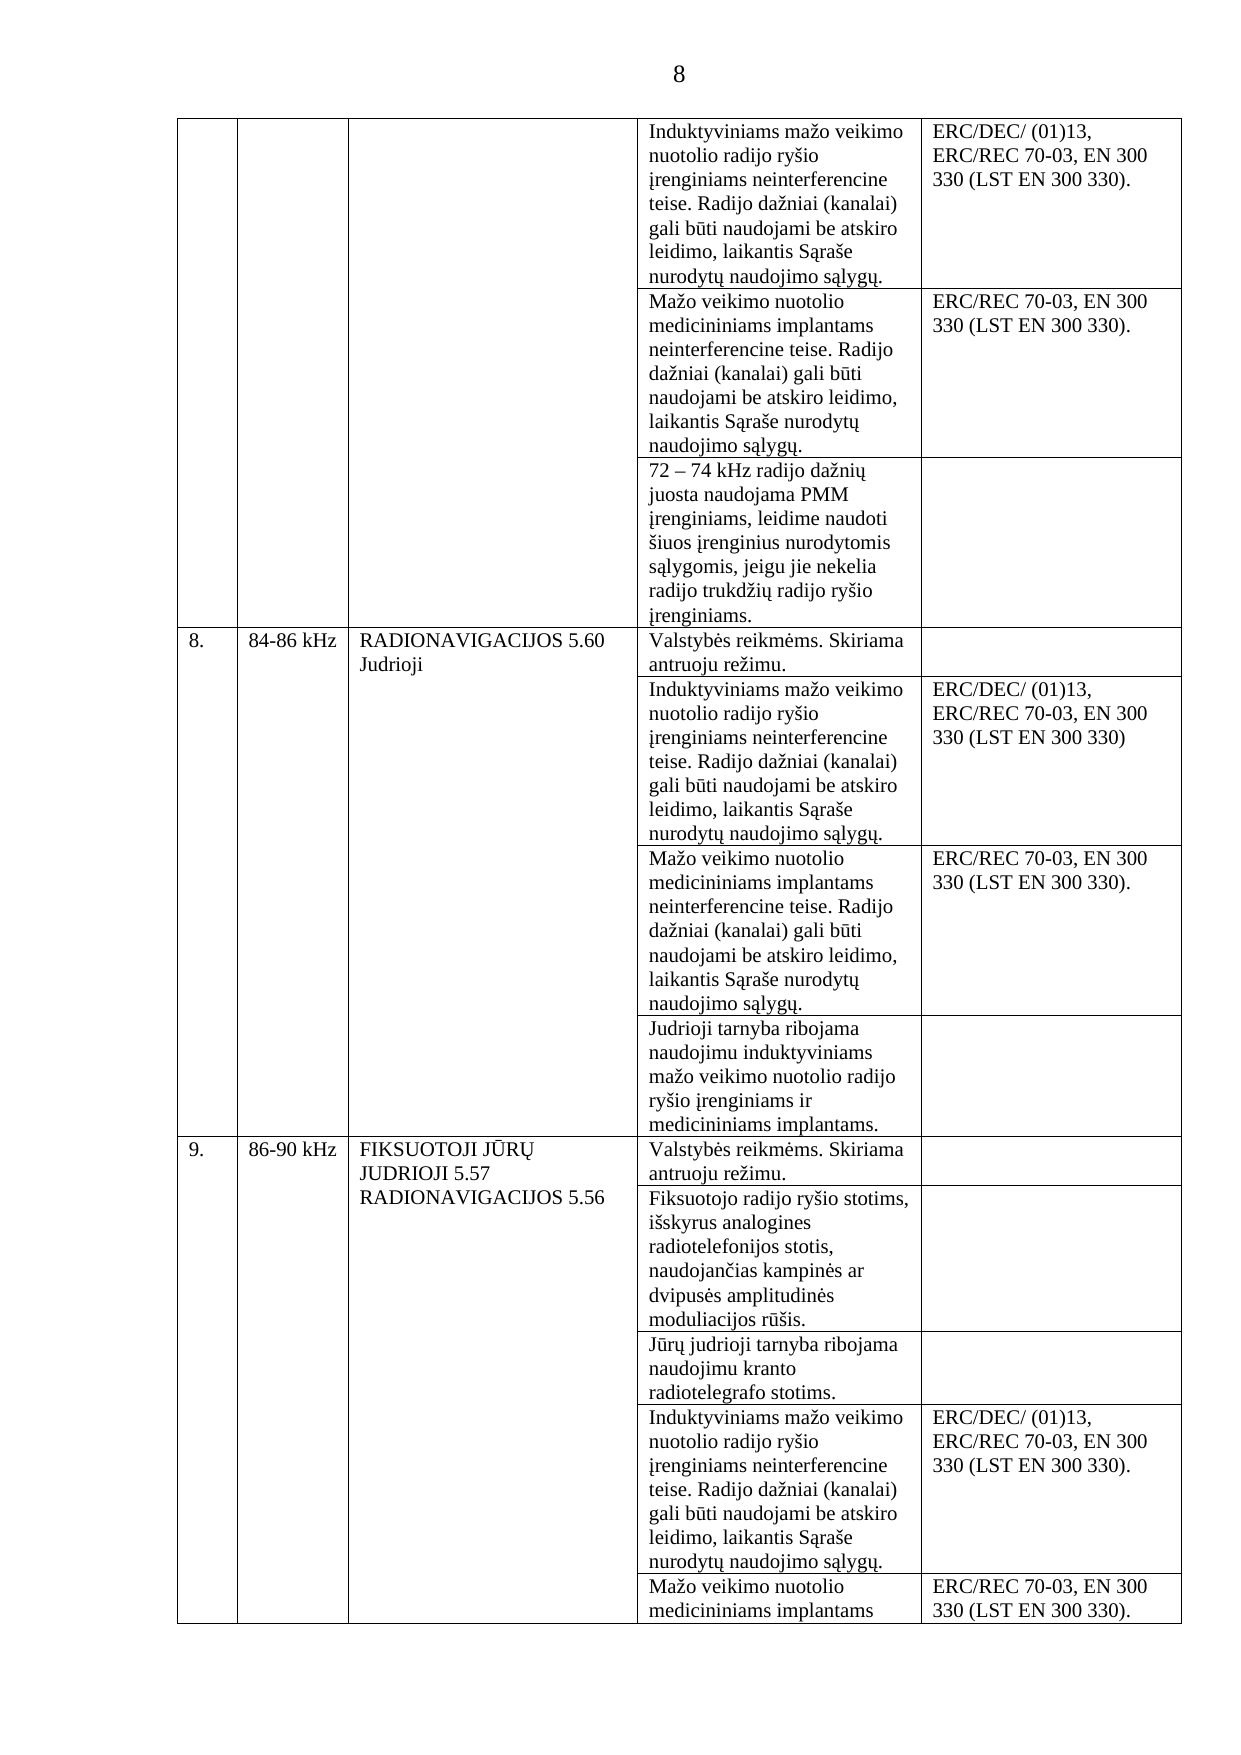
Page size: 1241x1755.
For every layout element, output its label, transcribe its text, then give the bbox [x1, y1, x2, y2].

table_cell Fiksuotojo radijo ryšio stotims, išskyrus analogines radiotelefonijos stotis, naudojančias kampinės ar dvipusės amplitudinės moduliacijos rūšis. [638, 1186, 921, 1331]
table_cell Valstybės reikmėms. Skiriama antruoju režimu. [638, 1137, 921, 1185]
table_cell ERC/DEC/ (01)13, ERC/REC 70-03, EN 300 330 (LST EN 300 330) [922, 677, 1181, 845]
table_cell ERC/DEC/ (01)13, ERC/REC 70-03, EN 300 330 (LST EN 300 330). [922, 119, 1181, 288]
table_cell [349, 119, 637, 627]
table_cell Mažo veikimo nuotolio medicininiams implantams neinterferencine teise. Radijo dažniai (kanalai) gali būti naudojami be atskiro leidimo, laikantis Sąraše nurodytų naudojimo sąlygų. [638, 289, 921, 457]
table_cell [178, 119, 237, 627]
table_cell 8. [178, 628, 237, 1136]
table_cell [238, 119, 348, 627]
table_cell 9. [178, 1137, 237, 1622]
table_cell Jūrų judrioji tarnyba ribojama naudojimu kranto radiotelegrafo stotims. [638, 1332, 921, 1404]
table_cell ERC/REC 70-03, EN 300 330 (LST EN 300 330). [922, 1574, 1181, 1622]
table_cell Induktyviniams mažo veikimo nuotolio radijo ryšio įrenginiams neinterferencine teise. Radijo dažniai (kanalai) gali būti naudojami be atskiro leidimo, laikantis Sąraše nurodytų naudojimo sąlygų. [638, 677, 921, 845]
table_cell Induktyviniams mažo veikimo nuotolio radijo ryšio įrenginiams neinterferencine teise. Radijo dažniai (kanalai) gali būti naudojami be atskiro leidimo, laikantis Sąraše nurodytų naudojimo sąlygų. [638, 1405, 921, 1573]
table_cell [922, 1016, 1181, 1136]
table_cell 84-86 kHz [238, 628, 348, 1136]
table_cell ERC/REC 70-03, EN 300 330 (LST EN 300 330). [922, 289, 1181, 457]
table_cell [922, 458, 1181, 627]
table_cell ERC/REC 70-03, EN 300 330 (LST EN 300 330). [922, 846, 1181, 1015]
table_cell [922, 628, 1181, 676]
table_cell 72 – 74 kHz radijo dažnių juosta naudojama PMM įrenginiams, leidime naudoti šiuos įrenginius nurodytomis sąlygomis, jeigu jie nekelia radijo trukdžių radijo ryšio įrenginiams. [638, 458, 921, 627]
table_cell RADIONAVIGACIJOS 5.60 Judrioji [349, 628, 637, 1136]
table_cell [922, 1332, 1181, 1404]
table_cell ERC/DEC/ (01)13, ERC/REC 70-03, EN 300 330 (LST EN 300 330). [922, 1405, 1181, 1573]
table_cell [922, 1137, 1181, 1185]
table_cell [922, 1186, 1181, 1331]
table_cell Induktyviniams mažo veikimo nuotolio radijo ryšio įrenginiams neinterferencine teise. Radijo dažniai (kanalai) gali būti naudojami be atskiro leidimo, laikantis Sąraše nurodytų naudojimo sąlygų. [638, 119, 921, 288]
table_cell 86-90 kHz [238, 1137, 348, 1622]
table_cell Mažo veikimo nuotolio medicininiams implantams neinterferencine teise. Radijo dažniai (kanalai) gali būti naudojami be atskiro leidimo, laikantis Sąraše nurodytų naudojimo sąlygų. [638, 846, 921, 1015]
table_cell FIKSUOTOJI JŪRŲ JUDRIOJI 5.57 RADIONAVIGACIJOS 5.56 [349, 1137, 637, 1622]
table_cell Judrioji tarnyba ribojama naudojimu induktyviniams mažo veikimo nuotolio radijo ryšio įrenginiams ir medicininiams implantams. [638, 1016, 921, 1136]
table_cell Valstybės reikmėms. Skiriama antruoju režimu. [638, 628, 921, 676]
table_cell Mažo veikimo nuotolio medicininiams implantams [638, 1574, 921, 1622]
